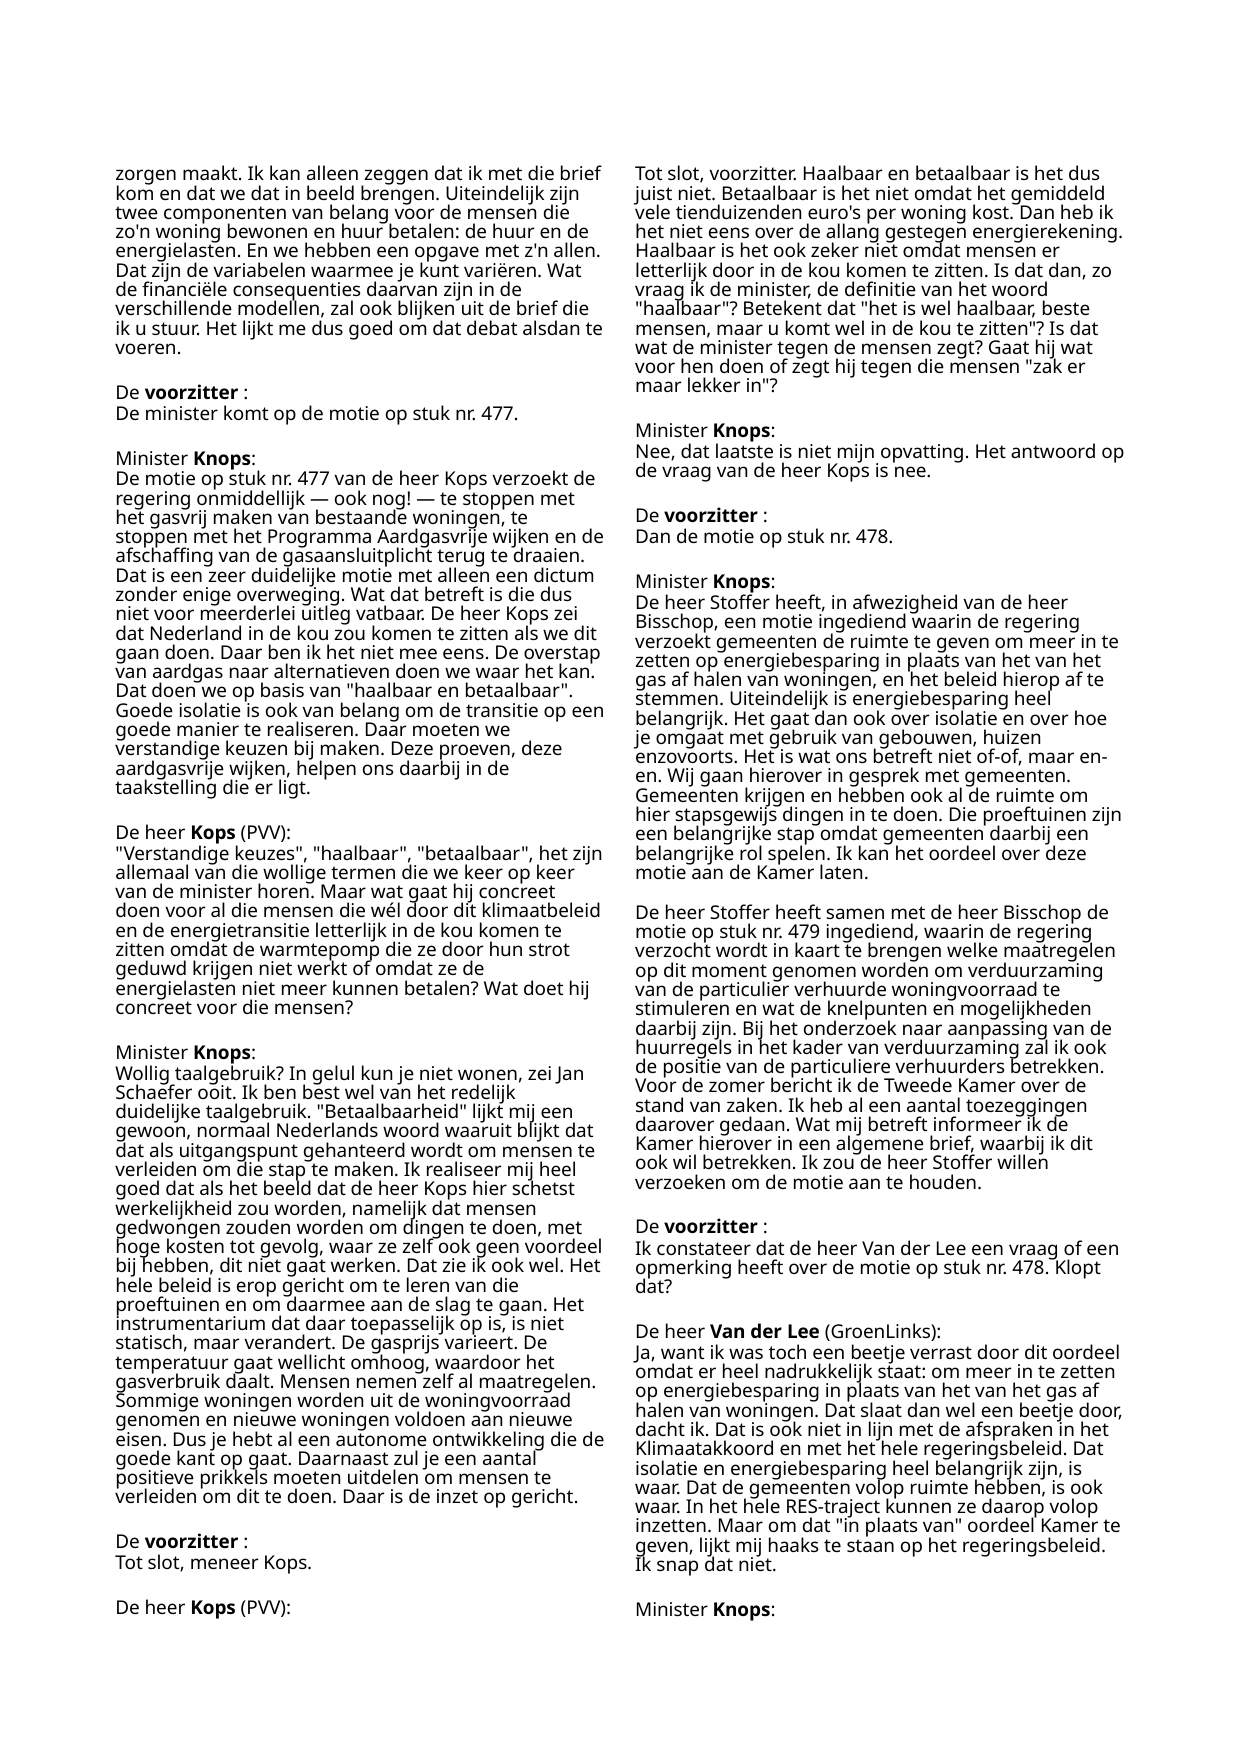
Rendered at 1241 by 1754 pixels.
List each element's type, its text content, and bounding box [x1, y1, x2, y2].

text De voorzitter : [115, 1529, 605, 1554]
text Wollig taalgebruik? In gelul kun je niet wonen, zei Jan Schaefer ooit. Ik ben best wel van het redelijk duidelijke taalgebruik. "Betaalbaarheid" lijkt mij een gewoon, normaal Nederlands woord waaruit blijkt dat dat als uitgangspunt gehanteerd wordt om mensen te verleiden om die stap te maken. Ik realiseer mij heel goed dat als het beeld dat de heer Kops hier schetst werkelijkheid zou worden, namelijk dat mensen gedwongen zouden worden om dingen te doen, met hoge kosten tot gevolg, waar ze zelf ook geen voordeel bij hebben, dit niet gaat werken. Dat zie ik ook wel. Het hele beleid is erop gericht om te leren van die proeftuinen en om daarmee aan de slag te gaan. Het instrumentarium dat daar toepasselijk op is, is niet statisch, maar verandert. De gasprijs varieert. De temperatuur gaat wellicht omhoog, waardoor het gasverbruik daalt. Mensen nemen zelf al maatregelen. Sommige woningen worden uit de woningvoorraad genomen en nieuwe woningen voldoen aan nieuwe eisen. Dus je hebt al een autonome ontwikkeling die de goede kant op gaat. Daarnaast zul je een aantal positieve prikkels moeten uitdelen om mensen te verleiden om dit te doen. Daar is de inzet op gericht. [115, 1064, 605, 1508]
text Minister Knops: [635, 568, 1125, 594]
text Tot slot, meneer Kops. [115, 1554, 605, 1574]
text De heer Kops (PVV): [115, 1594, 605, 1620]
text De voorzitter : [115, 379, 605, 404]
text Minister Knops: [635, 417, 1125, 443]
text De heer Van der Lee (GroenLinks): [635, 1318, 1125, 1344]
text Tot slot, voorzitter. Haalbaar en betaalbaar is het dus juist niet. Betaalbaar is het niet omdat het gemiddeld vele tienduizenden euro's per woning kost. Dan heb ik het niet eens over de allang gestegen energierekening. Haalbaar is het ook zeker niet omdat mensen er letterlijk door in de kou komen te zitten. Is dat dan, zo vraag ik de minister, de definitie van het woord "haalbaar"? Betekent dat "het is wel haalbaar, beste mensen, maar u komt wel in de kou te zitten"? Is dat wat de minister tegen de mensen zegt? Gaat hij wat voor hen doen of zegt hij tegen die mensen "zak er maar lekker in"? [635, 165, 1125, 397]
text De voorzitter : [635, 502, 1125, 528]
text De voorzitter : [635, 1214, 1125, 1239]
text Dan de motie op stuk nr. 478. [635, 528, 1125, 547]
text De motie op stuk nr. 477 van de heer Kops verzoekt de regering onmiddellijk — ook nog! — te stoppen met het gasvrij maken van bestaande woningen, te stoppen met het Programma Aardgasvrije wijken en de afschaffing van de gasaansluitplicht terug te draaien. Dat is een zeer duidelijke motie met alleen een dictum zonder enige overweging. Wat dat betreft is die dus niet voor meerderlei uitleg vatbaar. De heer Kops zei dat Nederland in de kou zou komen te zitten als we dit gaan doen. Daar ben ik het niet mee eens. De overstap van aardgas naar alternatieven doen we waar het kan. Dat doen we op basis van "haalbaar en betaalbaar". Goede isolatie is ook van belang om de transitie op een goede manier te realiseren. Daar moeten we verstandige keuzen bij maken. Deze proeven, deze aardgasvrije wijken, helpen ons daarbij in de taakstelling die er ligt. [115, 470, 605, 798]
text Ja, want ik was toch een beetje verrast door dit oordeel omdat er heel nadrukkelijk staat: om meer in te zetten op energiebesparing in plaats van het van het gas af halen van woningen. Dat slaat dan wel een beetje door, dacht ik. Dat is ook niet in lijn met de afspraken in het Klimaatakkoord en met het hele regeringsbeleid. Dat isolatie en energiebesparing heel belangrijk zijn, is waar. Dat de gemeenten volop ruimte hebben, is ook waar. In het hele RES-traject kunnen ze daarop volop inzetten. Maar om dat "in plaats van" oordeel Kamer te geven, lijkt mij haaks te staan op het regeringsbeleid. Ik snap dat niet. [635, 1344, 1125, 1575]
text De heer Stoffer heeft, in afwezigheid van de heer Bisschop, een motie ingediend waarin de regering verzoekt gemeenten de ruimte te geven om meer in te zetten op energiebesparing in plaats van het van het gas af halen van woningen, en het beleid hierop af te stemmen. Uiteindelijk is energiebesparing heel belangrijk. Het gaat dan ook over isolatie en over hoe je omgaat met gebruik van gebouwen, huizen enzovoorts. Het is wat ons betreft niet of-of, maar en-en. Wij gaan hierover in gesprek met gemeenten. Gemeenten krijgen en hebben ook al de ruimte om hier stapsgewijs dingen in te doen. Die proeftuinen zijn een belangrijke stap omdat gemeenten daarbij een belangrijke rol spelen. Ik kan het oordeel over deze motie aan de Kamer laten. [635, 594, 1125, 883]
text De minister komt op de motie op stuk nr. 477. [115, 404, 605, 424]
text Minister Knops: [115, 445, 605, 470]
text De heer Kops (PVV): [115, 819, 605, 844]
text Minister Knops: [115, 1039, 605, 1064]
text "Verstandige keuzes", "haalbaar", "betaalbaar", het zijn allemaal van die wollige termen die we keer op keer van de minister horen. Maar wat gaat hij concreet doen voor al die mensen die wél door dit klimaatbeleid en de energietransitie letterlijk in de kou komen te zitten omdat de warmtepomp die ze door hun strot geduwd krijgen niet werkt of omdat ze de energielasten niet meer kunnen betalen? Wat doet hij concreet voor die mensen? [115, 844, 605, 1018]
text De heer Stoffer heeft samen met de heer Bisschop de motie op stuk nr. 479 ingediend, waarin de regering verzocht wordt in kaart te brengen welke maatregelen op dit moment genomen worden om verduurzaming van de particulier verhuurde woningvoorraad te stimuleren en wat de knelpunten en mogelijkheden daarbij zijn. Bij het onderzoek naar aanpassing van de huurregels in het kader van verduurzaming zal ik ook de positie van de particuliere verhuurders betrekken. Voor de zomer bericht ik de Tweede Kamer over de stand van zaken. Ik heb al een aantal toezeggingen daarover gedaan. Wat mij betreft informeer ik de Kamer hierover in een algemene brief, waarbij ik dit ook wil betrekken. Ik zou de heer Stoffer willen verzoeken om de motie aan te houden. [635, 904, 1125, 1193]
text Nee, dat laatste is niet mijn opvatting. Het antwoord op de vraag van de heer Kops is nee. [635, 443, 1125, 482]
text zorgen maakt. Ik kan alleen zeggen dat ik met die brief kom en dat we dat in beeld brengen. Uiteindelijk zijn twee componenten van belang voor de mensen die zo'n woning bewonen en huur betalen: de huur en de energielasten. En we hebben een opgave met z'n allen. Dat zijn de variabelen waarmee je kunt variëren. Wat de financiële consequenties daarvan zijn in de verschillende modellen, zal ook blijken uit de brief die ik u stuur. Het lijkt me dus goed om dat debat alsdan te voeren. [115, 165, 605, 358]
text Minister Knops: [635, 1596, 1125, 1622]
text Ik constateer dat de heer Van der Lee een vraag of een opmerking heeft over de motie op stuk nr. 478. Klopt dat? [635, 1239, 1125, 1297]
